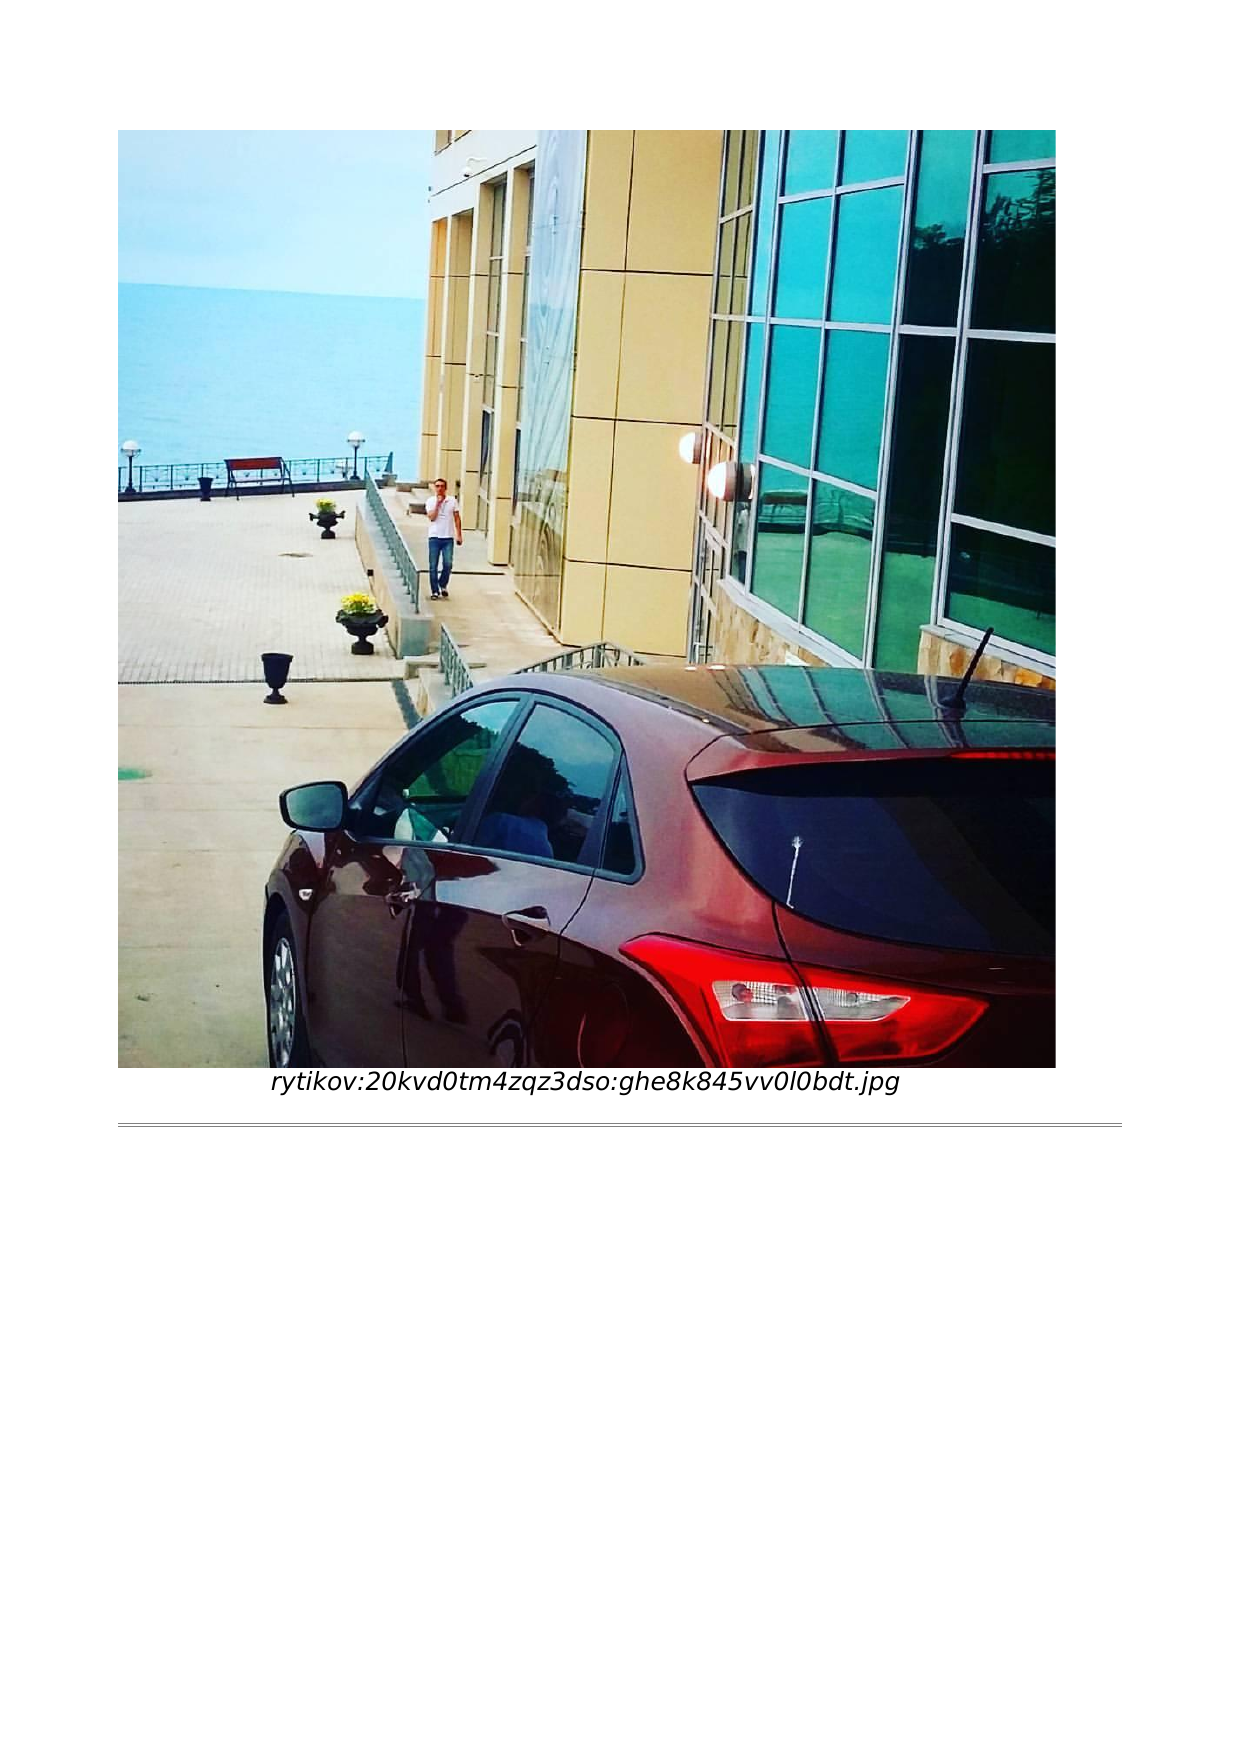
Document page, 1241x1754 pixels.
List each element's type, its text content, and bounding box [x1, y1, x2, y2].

picture [118, 130, 1056, 1068]
text rytikov:20kvd0tm4zqz3dso:ghe8k845vv0l0bdt.jpg [118, 1068, 1056, 1096]
